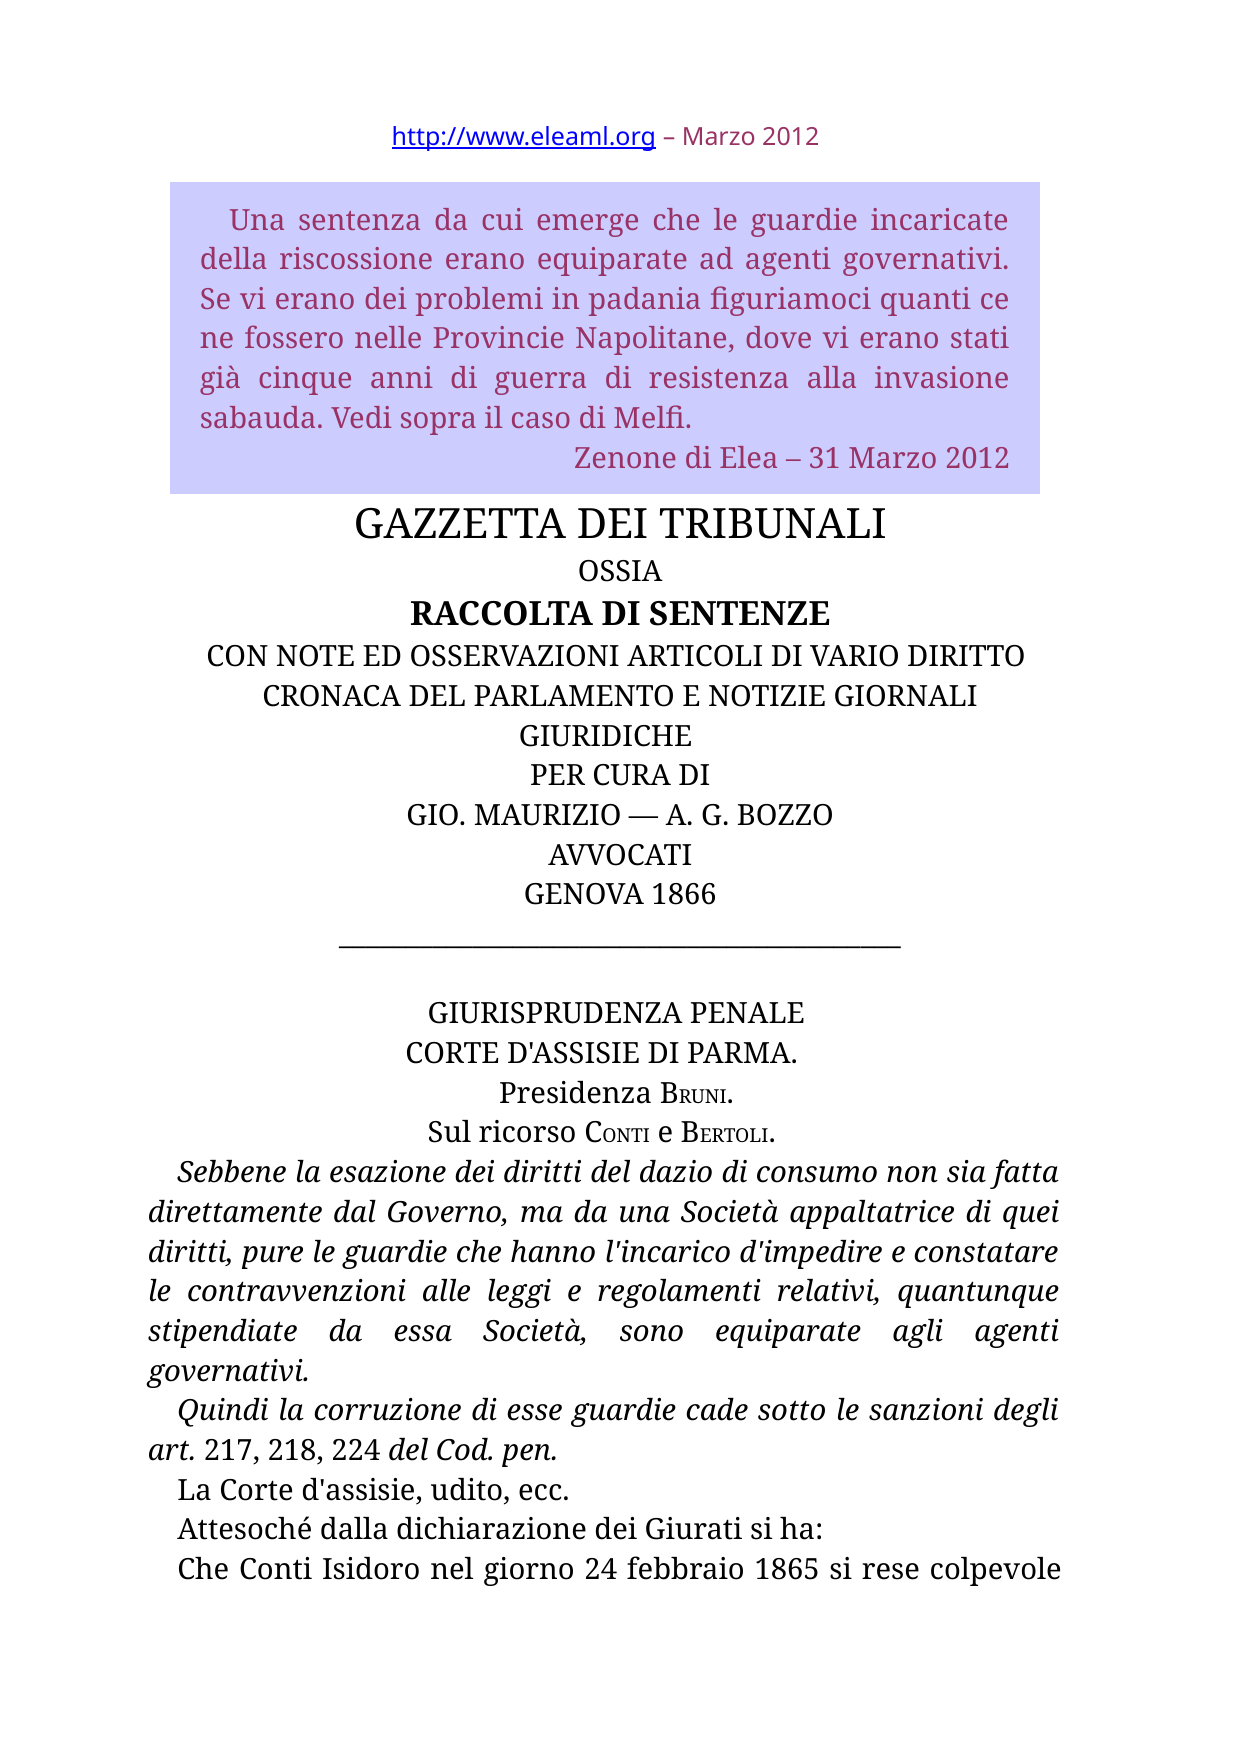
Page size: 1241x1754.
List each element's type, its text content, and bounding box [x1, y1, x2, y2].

text CON NOTE ED OSSERVAZIONI ARTICOLI DI VARIO DIRITTO [148, 636, 1063, 675]
text GENOVA 1866 [148, 874, 1063, 913]
text OSSIA [148, 550, 1063, 590]
text AVVOCATI [148, 834, 1063, 874]
text Quindi la corruzione di esse guardie cade sotto le sanzioni degli art. 217, 218, 224 del Cod. pen. [148, 1389, 1063, 1469]
text GIO. MAURIZIO — A. G. BOZZO [148, 794, 1063, 834]
text PER CURA DI [148, 754, 1063, 794]
text Che Conti Isidoro nel giorno 24 febbraio 1865 si rese colpevole [148, 1548, 1063, 1588]
text Sebbene la esazione dei diritti del dazio di consumo non sia fatta direttamente dal Governo, ma da una Società appaltatrice di quei diritti, pure le guardie che hanno l'incarico d'impedire e constatare le contravvenzioni alle leggi e regolamenti relativi, quantunque stipendiate da essa Società, sono equiparate agli agenti governativi. [148, 1151, 1063, 1389]
text RACCOLTA DI SENTENZE [148, 590, 1063, 636]
text La Corte d'assisie, udito, ecc. [148, 1469, 1063, 1509]
text GAZZETTA DEI TRIBUNALI [148, 494, 1063, 550]
text GIURISPRUDENZA PENALE CORTE D'ASSISIE DI PARMA. [148, 993, 1063, 1072]
table_header Una sentenza da cui emerge che le guardie incaricate della riscossione erano equiparate ad agenti governativi. Se vi erano dei problemi in padania figuriamoci quanti ce ne fossero nelle Provincie Napolitane, dove vi erano stati già cinque anni di guerra di resistenza alla invasione sabauda. Vedi sopra il caso di Melfi. Zenone di Elea – 31 Marzo 2012 [170, 182, 1040, 494]
text __________________________________________ [148, 913, 1063, 953]
text Presidenza Bruni. Sul ricorso Conti e Bertoli. [148, 1072, 1063, 1151]
text CRONACA DEL PARLAMENTO E NOTIZIE GIORNALI GIURIDICHE [148, 675, 1063, 754]
text Attesoché dalla dichiarazione dei Giurati si ha: [148, 1509, 1063, 1548]
